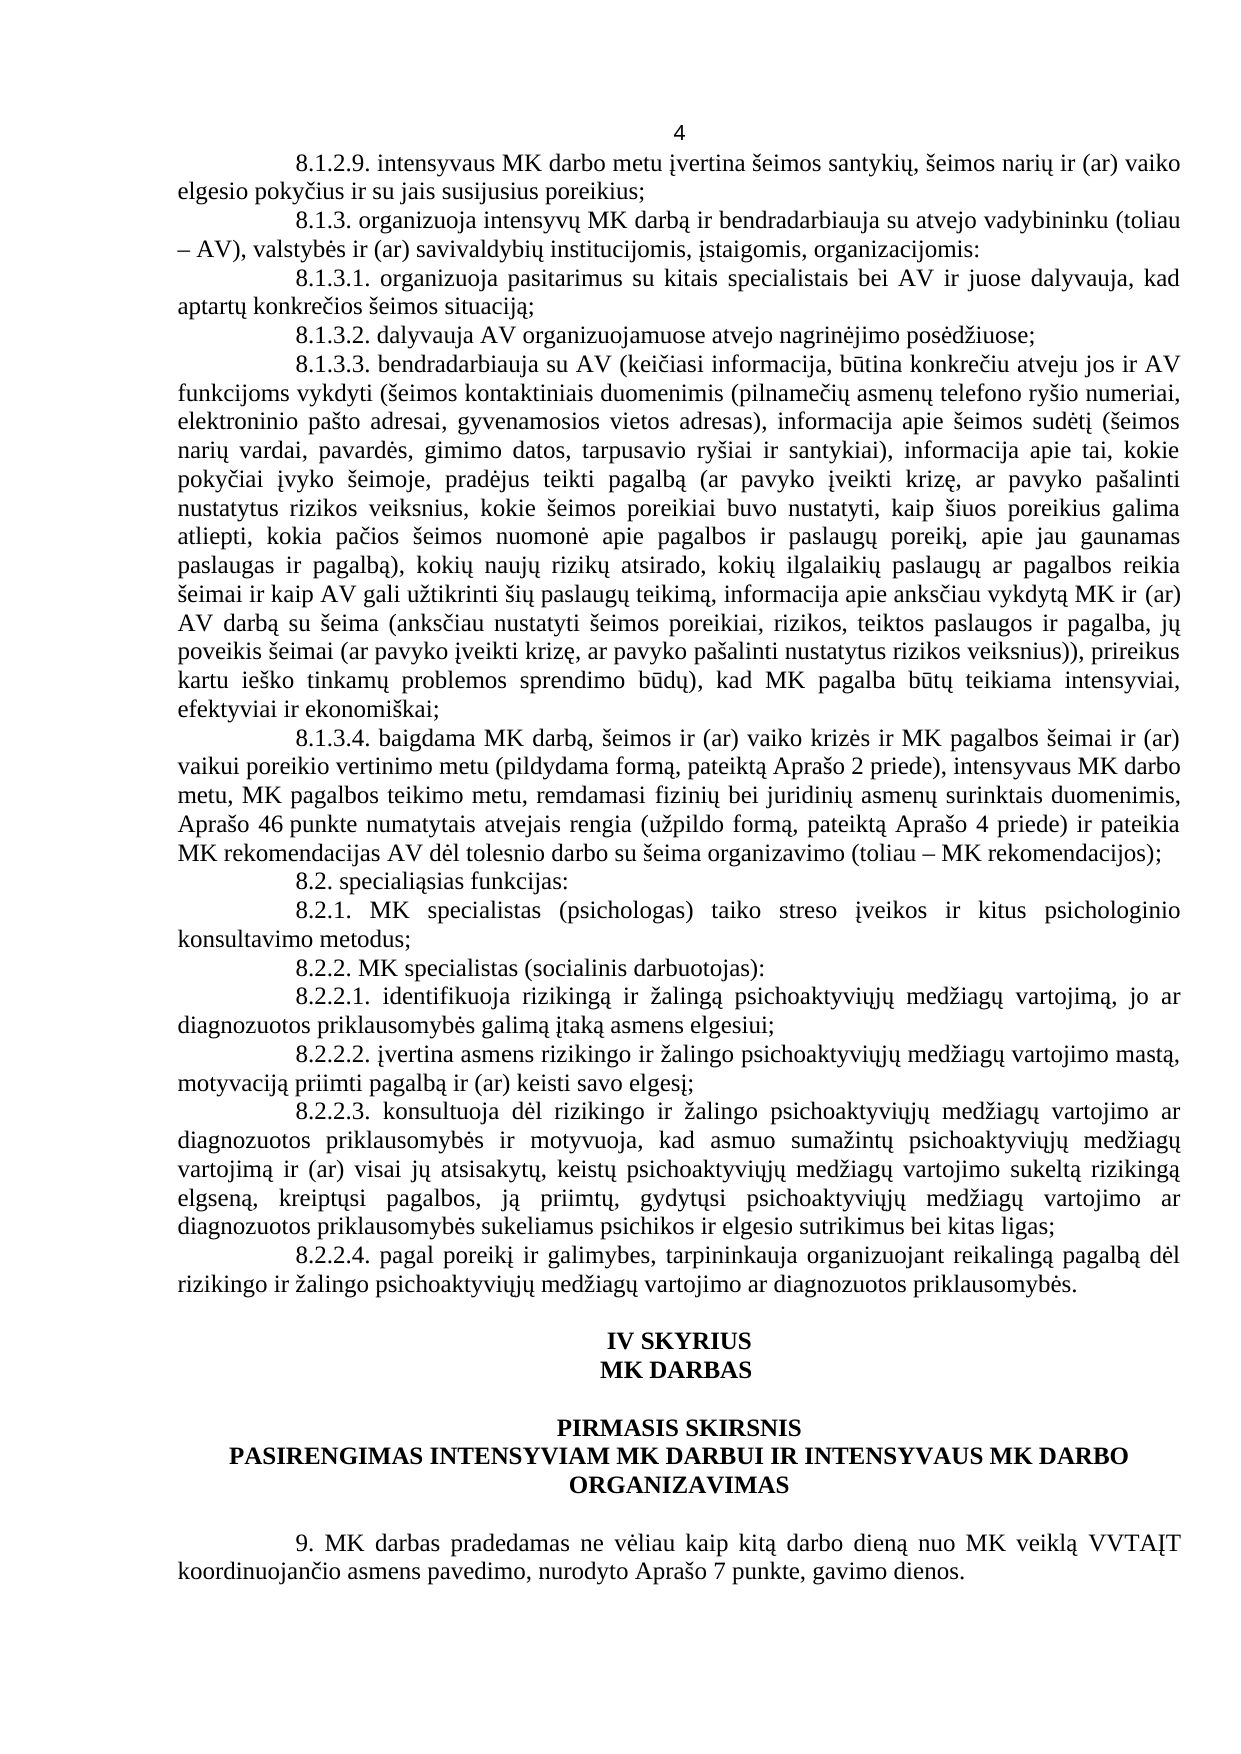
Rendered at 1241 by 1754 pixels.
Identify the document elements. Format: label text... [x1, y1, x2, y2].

text 8.1.3.1. organizuoja pasitarimus su kitais specialistais bei AV ir juose dalyvauja, kad aptartų konkrečios šeimos situaciją; [177, 263, 1181, 320]
text 8.1.2.9. intensyvaus MK darbo metu įvertina šeimos santykių, šeimos narių ir (ar) vaiko elgesio pokyčius ir su jais susijusius poreikius; [177, 148, 1181, 205]
text 8.1.3.3. bendradarbiauja su AV (keičiasi informacija, būtina konkrečiu atveju jos ir AV funkcijoms vykdyti (šeimos kontaktiniais duomenimis (pilnamečių asmenų telefono ryšio numeriai, elektroninio pašto adresai, gyvenamosios vietos adresas), informacija apie šeimos sudėtį (šeimos narių vardai, pavardės, gimimo datos, tarpusavio ryšiai ir santykiai), informacija apie tai, kokie pokyčiai įvyko šeimoje, pradėjus teikti pagalbą (ar pavyko įveikti krizę, ar pavyko pašalinti nustatytus rizikos veiksnius, kokie šeimos poreikiai buvo nustatyti, kaip šiuos poreikius galima atliepti, kokia pačios šeimos nuomonė apie pagalbos ir paslaugų poreikį, apie jau gaunamas paslaugas ir pagalbą), kokių naujų rizikų atsirado, kokių ilgalaikių paslaugų ar pagalbos reikia šeimai ir kaip AV gali užtikrinti šių paslaugų teikimą, informacija apie anksčiau vykdytą MK ir (ar) AV darbą su šeima (anksčiau nustatyti šeimos poreikiai, rizikos, teiktos paslaugos ir pagalba, jų poveikis šeimai (ar pavyko įveikti krizę, ar pavyko pašalinti nustatytus rizikos veiksnius)), prireikus kartu ieško tinkamų problemos sprendimo būdų), kad MK pagalba būtų teikiama intensyviai, efektyviai ir ekonomiškai; [177, 349, 1181, 723]
text 8.2.1. MK specialistas (psichologas) taiko streso įveikos ir kitus psichologinio konsultavimo metodus; [177, 895, 1181, 953]
text PIRMASIS SKIRSNIS [177, 1413, 1181, 1441]
text 8.2.2.2. įvertina asmens rizikingo ir žalingo psichoaktyviųjų medžiagų vartojimo mastą, motyvaciją priimti pagalbą ir (ar) keisti savo elgesį; [177, 1039, 1181, 1096]
text 8.2.2. MK specialistas (socialinis darbuotojas): [177, 953, 1181, 981]
text 8.2.2.4. pagal poreikį ir galimybes, tarpininkauja organizuojant reikalingą pagalbą dėl rizikingo ir žalingo psichoaktyviųjų medžiagų vartojimo ar diagnozuotos priklausomybės. [177, 1240, 1181, 1298]
text 8.1.3.2. dalyvauja AV organizuojamuose atvejo nagrinėjimo posėdžiuose; [177, 320, 1181, 349]
text 8.2.2.3. konsultuoja dėl rizikingo ir žalingo psichoaktyviųjų medžiagų vartojimo ar diagnozuotos priklausomybės ir motyvuoja, kad asmuo sumažintų psichoaktyviųjų medžiagų vartojimą ir (ar) visai jų atsisakytų, keistų psichoaktyviųjų medžiagų vartojimo sukeltą rizikingą elgseną, kreiptųsi pagalbos, ją priimtų, gydytųsi psichoaktyviųjų medžiagų vartojimo ar diagnozuotos priklausomybės sukeliamus psichikos ir elgesio sutrikimus bei kitas ligas; [177, 1096, 1181, 1240]
text 8.2. specialiąsias funkcijas: [177, 866, 1181, 895]
text 8.1.3.4. baigdama MK darbą, šeimos ir (ar) vaiko krizės ir MK pagalbos šeimai ir (ar) vaikui poreikio vertinimo metu (pildydama formą, pateiktą Aprašo 2 priede), intensyvaus MK darbo metu, MK pagalbos teikimo metu, remdamasi fizinių bei juridinių asmenų surinktais duomenimis, Aprašo 46 punkte numatytais atvejais rengia (užpildo formą, pateiktą Aprašo 4 priede) ir pateikia MK rekomendacijas AV dėl tolesnio darbo su šeima organizavimo (toliau – MK rekomendacijos); [177, 723, 1181, 866]
text 8.2.2.1. identifikuoja rizikingą ir žalingą psichoaktyviųjų medžiagų vartojimą, jo ar diagnozuotos priklausomybės galimą įtaką asmens elgesiui; [177, 981, 1181, 1039]
text 9. MK darbas pradedamas ne vėliau kaip kitą darbo dieną nuo MK veiklą VVTAĮT koordinuojančio asmens pavedimo, nurodyto Aprašo 7 punkte, gavimo dienos. [177, 1528, 1181, 1585]
text PASIRENGIMAS INTENSYVIAM MK DARBUI IR INTENSYVAUS MK DARBO ORGANIZAVIMAS [177, 1441, 1181, 1499]
text MK DARBAS [177, 1355, 1181, 1384]
text 8.1.3. organizuoja intensyvų MK darbą ir bendradarbiauja su atvejo vadybininku (toliau – AV), valstybės ir (ar) savivaldybių institucijomis, įstaigomis, organizacijomis: [177, 205, 1181, 263]
text IV SKYRIUS [177, 1326, 1181, 1355]
